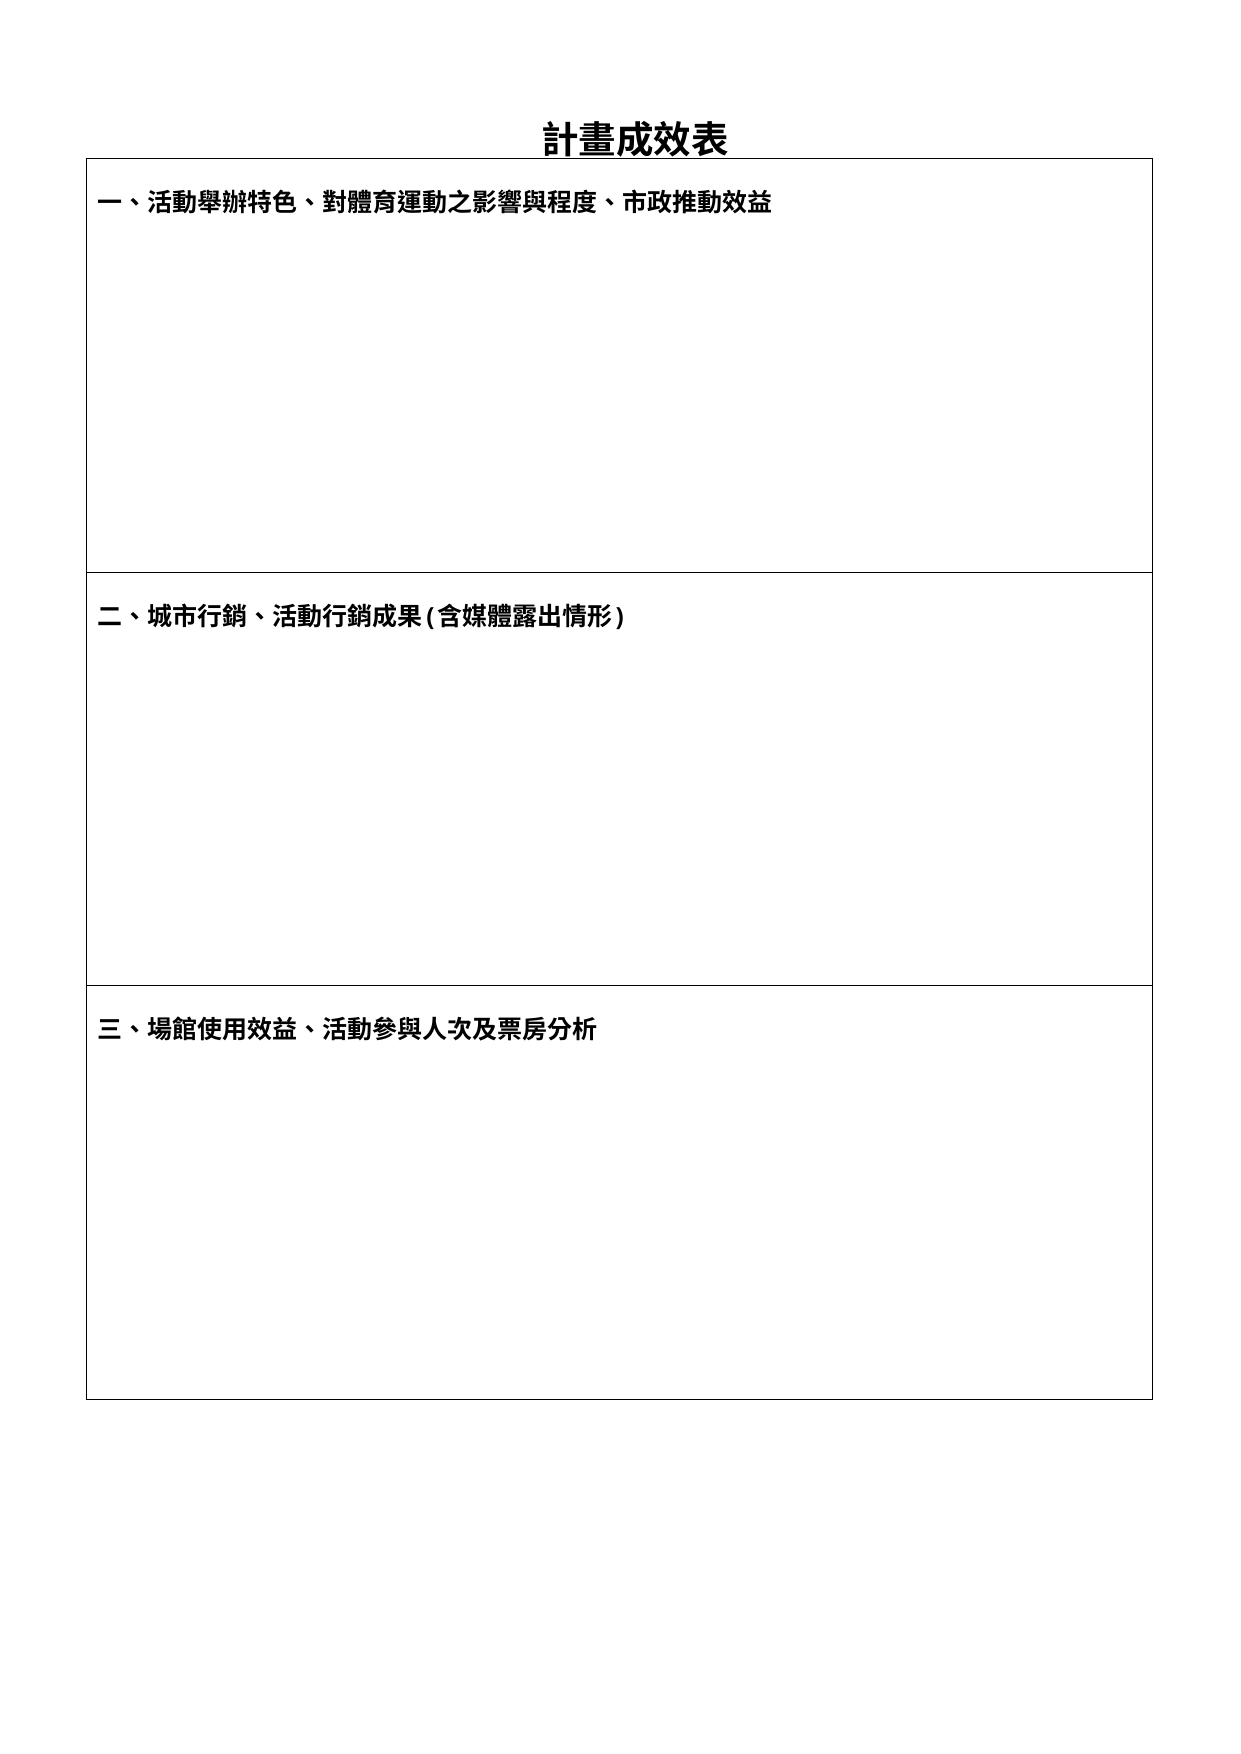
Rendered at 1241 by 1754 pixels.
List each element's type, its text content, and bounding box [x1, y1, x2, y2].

table_header 一、活動舉辦特色、對體育運動之影響與程度、市政推動效益 [87, 159, 1152, 572]
table_cell 二、城市行銷、活動行銷成果(含媒體露出情形) [87, 573, 1152, 985]
table_cell 三、場館使用效益、活動參與人次及票房分析 [87, 986, 1152, 1398]
text 計畫成效表 [104, 96, 1165, 158]
